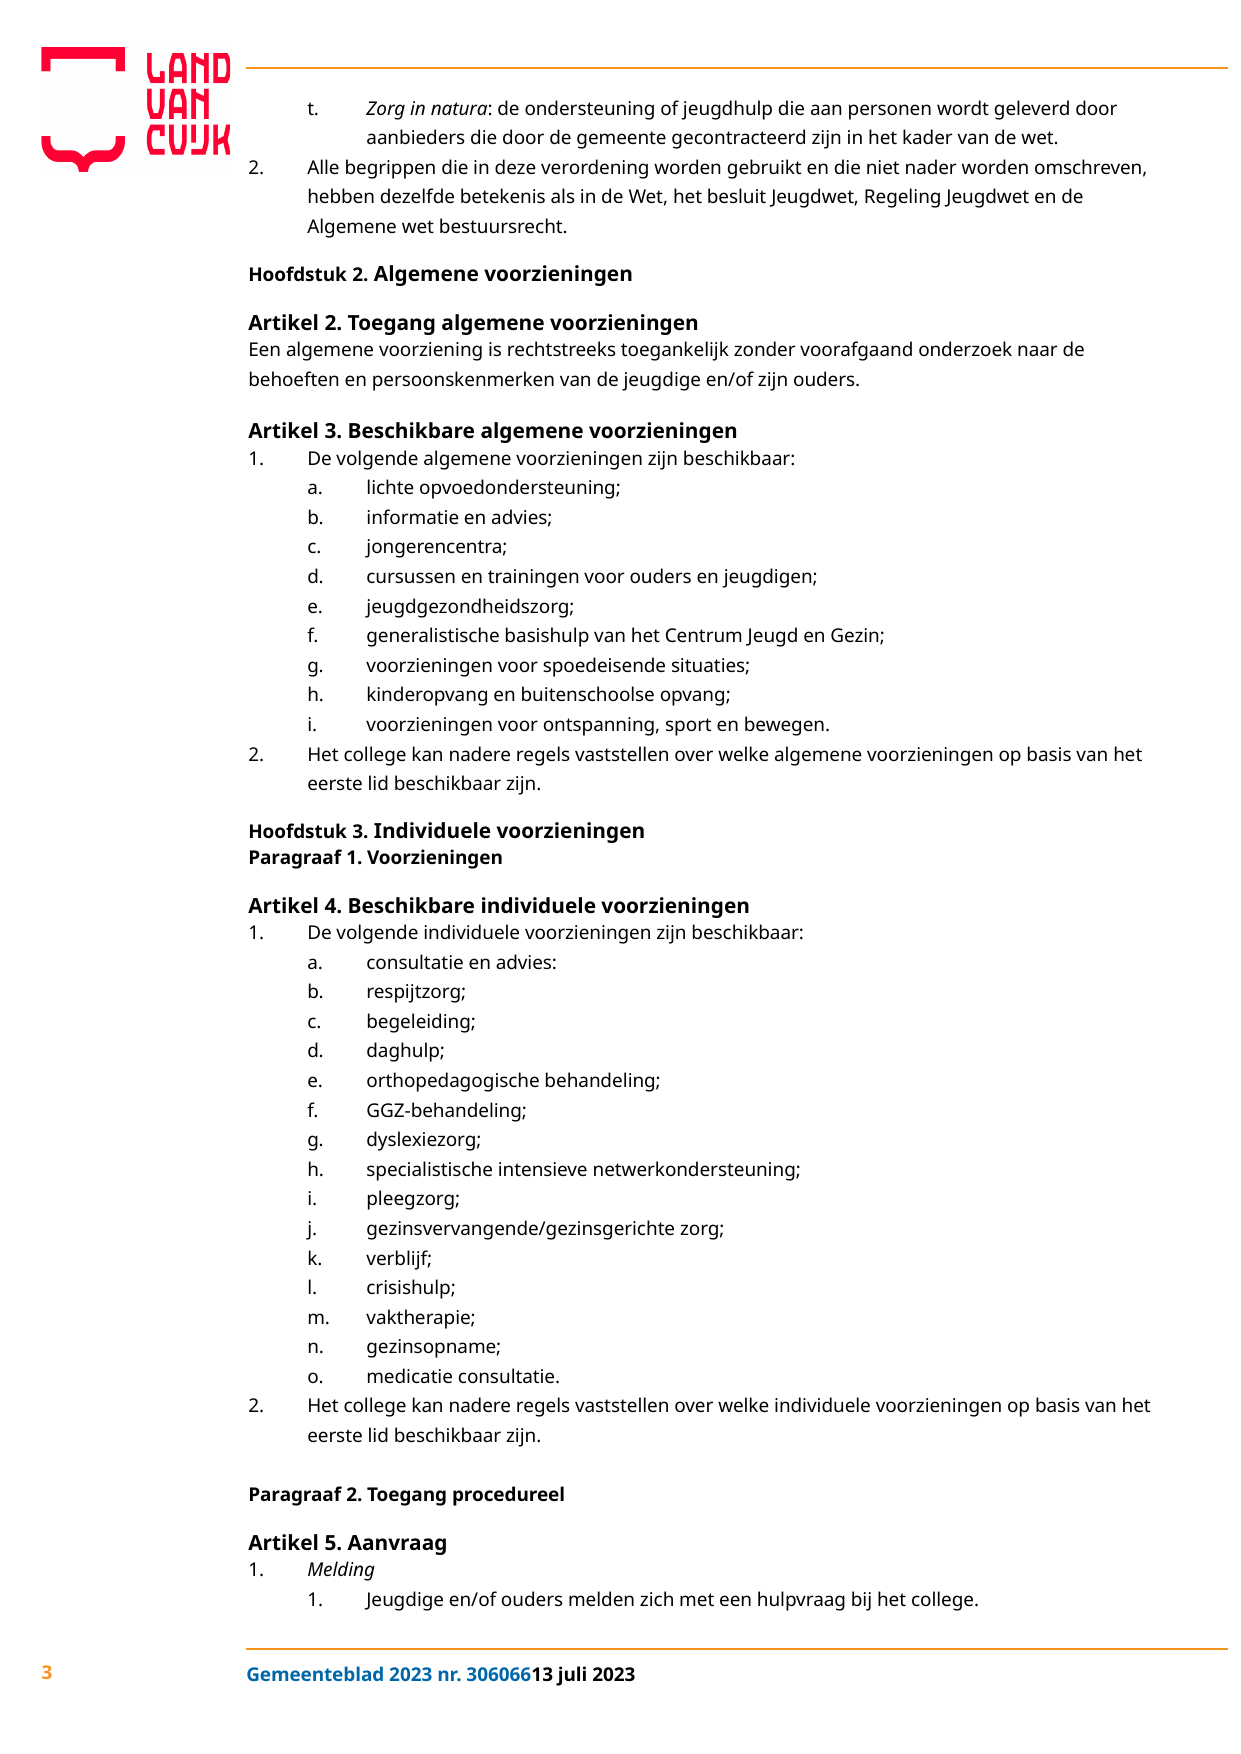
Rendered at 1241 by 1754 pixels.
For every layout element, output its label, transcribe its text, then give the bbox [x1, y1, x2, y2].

text Artikel 5. Aanvraag [248, 1528, 1152, 1556]
list crisishulp; [307, 1274, 1152, 1300]
list gezinsvervangende/gezinsgerichte zorg; [307, 1215, 1152, 1241]
list voorzieningen voor ontspanning, sport en bewegen. [307, 711, 1152, 737]
list De volgende algemene voorzieningen zijn beschikbaar: [248, 445, 1152, 471]
list daghulp; [307, 1038, 1152, 1063]
text Paragraaf 2. Toegang procedureel [248, 1481, 1152, 1507]
list begeleiding; [307, 1008, 1152, 1034]
list respijtzorg; [307, 978, 1152, 1004]
list informatie en advies; [307, 504, 1152, 530]
text Hoofdstuk 2. Algemene voorzieningen [248, 259, 1152, 287]
list jongerencentra; [307, 534, 1152, 559]
list Jeugdige en/of ouders melden zich met een hulpvraag bij het college. [307, 1586, 1152, 1612]
list Het college kan nadere regels vaststellen over welke algemene voorzieningen op basis van het eerste lid beschikbaar zijn. [248, 741, 1152, 796]
list orthopedagogische behandeling; [307, 1067, 1152, 1093]
text Artikel 3. Beschikbare algemene voorzieningen [248, 416, 1152, 445]
list pleegzorg; [307, 1186, 1152, 1211]
list Zorg in natura: de ondersteuning of jeugdhulp die aan personen wordt geleverd door aanbieders die door de gemeente gecontracteerd zijn in het kader van de wet. [307, 95, 1152, 150]
list medicatie consultatie. [307, 1363, 1152, 1389]
list vaktherapie; [307, 1304, 1152, 1330]
text Hoofdstuk 3. Individuele voorzieningen [248, 816, 1152, 844]
list De volgende individuele voorzieningen zijn beschikbaar: [248, 919, 1152, 945]
list Melding [248, 1556, 1152, 1582]
list dyslexiezorg; [307, 1126, 1152, 1152]
list Alle begrippen die in deze verordening worden gebruikt en die niet nader worden omschreven, hebben dezelfde betekenis als in de Wet, het besluit Jeugdwet, Regeling Jeugdwet en de Algemene wet bestuursrecht. [248, 154, 1152, 239]
text Een algemene voorziening is rechtstreeks toegankelijk zonder voorafgaand onderzoek naar de behoeften en persoonskenmerken van de jeugdige en/of zijn ouders. [248, 336, 1152, 392]
list GGZ-behandeling; [307, 1097, 1152, 1123]
list verblijf; [307, 1245, 1152, 1271]
list kinderopvang en buitenschoolse opvang; [307, 682, 1152, 707]
list consultatie en advies: [307, 949, 1152, 975]
list voorzieningen voor spoedeisende situaties; [307, 652, 1152, 678]
list jeugdgezondheidszorg; [307, 593, 1152, 618]
text Artikel 4. Beschikbare individuele voorzieningen [248, 891, 1152, 919]
text Paragraaf 1. Voorzieningen [248, 844, 1152, 870]
list cursussen en trainingen voor ouders en jeugdigen; [307, 563, 1152, 589]
text Artikel 2. Toegang algemene voorzieningen [248, 308, 1152, 336]
list generalistische basishulp van het Centrum Jeugd en Gezin; [307, 622, 1152, 648]
list Het college kan nadere regels vaststellen over welke individuele voorzieningen op basis van het eerste lid beschikbaar zijn. [248, 1393, 1152, 1448]
list lichte opvoedondersteuning; [307, 474, 1152, 500]
picture [41, 47, 231, 172]
list specialistische intensieve netwerkondersteuning; [307, 1156, 1152, 1182]
list gezinsopname; [307, 1333, 1152, 1359]
